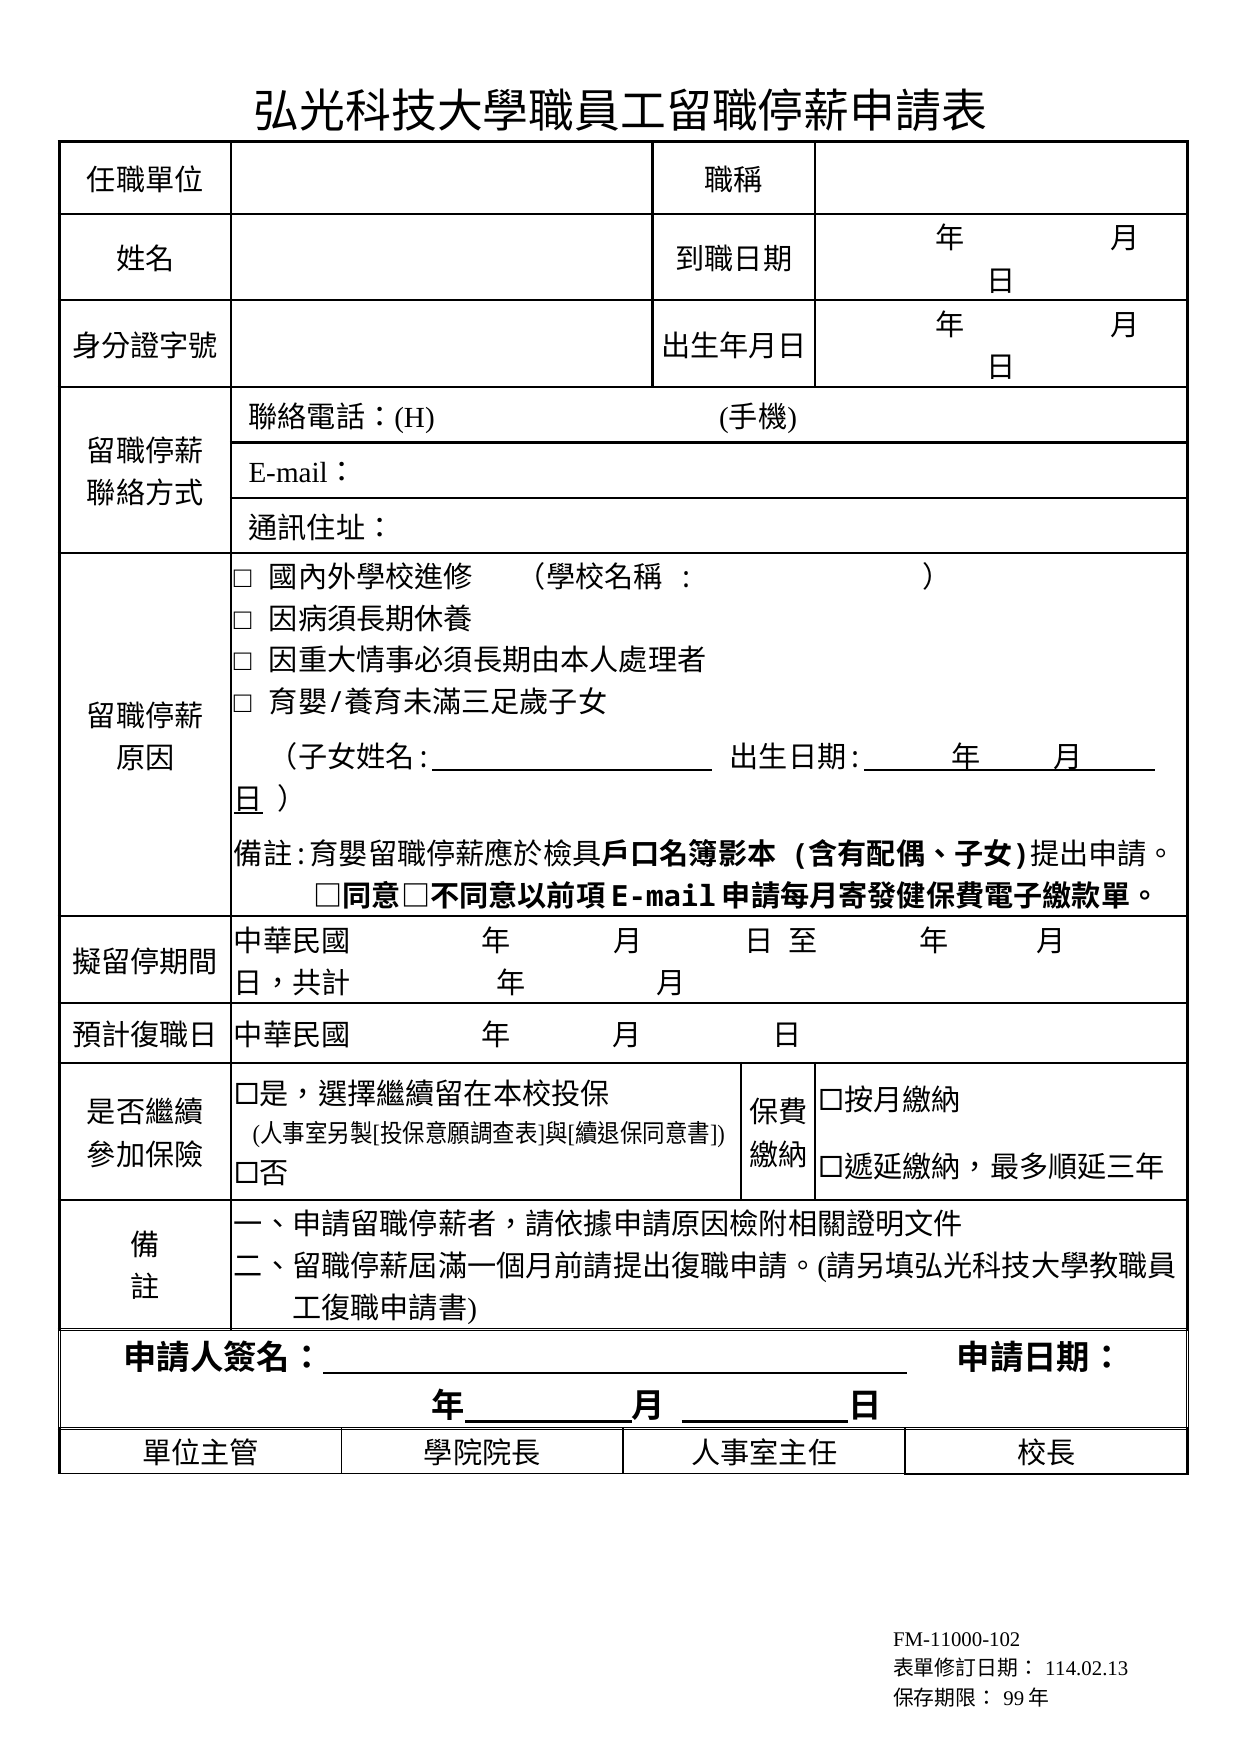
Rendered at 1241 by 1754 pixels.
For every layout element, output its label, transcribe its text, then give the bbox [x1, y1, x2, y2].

table_cell 留職停薪 原因 [61, 554, 230, 915]
table_cell 到職日期 [654, 215, 814, 299]
table_header [232, 143, 651, 213]
text 弘光科技大學職員工留職停薪申請表 [59, 74, 1181, 140]
table_cell 通訊住址： [232, 499, 1186, 552]
table_cell 年 月 日 [816, 215, 1186, 299]
table_cell [232, 215, 651, 299]
table_cell 申請人簽名： 申請日期： 年 月 日 [61, 1331, 1186, 1427]
table_cell 是，選擇繼續留在本校投保 (人事室另製[投保意願調查表]與[續退保同意書]) 否 [232, 1064, 740, 1198]
table_header 職稱 [654, 143, 814, 213]
table_header 任職單位 [61, 143, 230, 213]
table_cell 姓名 [61, 215, 230, 299]
table_cell 人事室主任 [624, 1430, 904, 1472]
table_cell □ 國內外學校進修 （學校名稱 : ） □ 因病須長期休養 □ 因重大情事必須長期由本人處理者 □ 育嬰/養育未滿三足歲子女 （子女姓名: 出生日期: 年 月 日 ） 備註:育嬰留職停薪應於檢具戶口名簿影本 (含有配偶、子女)提出申請。□同意□不同意以前項E-mail申請每月寄發健保費電子繳款單。 [232, 554, 1186, 915]
table_cell 留職停薪 聯絡方式 [61, 388, 230, 552]
table_cell [232, 301, 651, 386]
table_cell 年 月 日 [816, 301, 1186, 386]
table_cell 身分證字號 [61, 301, 230, 386]
table_header [816, 143, 1186, 213]
table_cell 擬留停期間 [61, 917, 230, 1002]
table_cell 是否繼續 參加保險 [61, 1064, 230, 1198]
table_cell 校長 [906, 1430, 1186, 1472]
table_cell 單位主管 [61, 1430, 341, 1472]
table_cell 保費繳納 [742, 1064, 814, 1198]
table_cell 學院院長 [342, 1430, 622, 1472]
table_cell 中華民國 年 月 日 [232, 1004, 1186, 1062]
table_cell 預計復職日 [61, 1004, 230, 1062]
table_cell E-mail： [232, 444, 1186, 497]
table_cell 中華民國 年 月 日 至 年 月 日，共計 年 月 [232, 917, 1186, 1002]
table_cell 一、申請留職停薪者，請依據申請原因檢附相關證明文件 二、留職停薪屆滿一個月前請提出復職申請。(請另填弘光科技大學教職員工復職申請書) [232, 1201, 1186, 1327]
table_cell 出生年月日 [654, 301, 814, 386]
table_cell 聯絡電話：(H) (手機) [232, 388, 1186, 441]
table_cell 按月繳納 遞延繳納，最多順延三年 [816, 1064, 1186, 1198]
table_cell 備 註 [61, 1201, 230, 1327]
